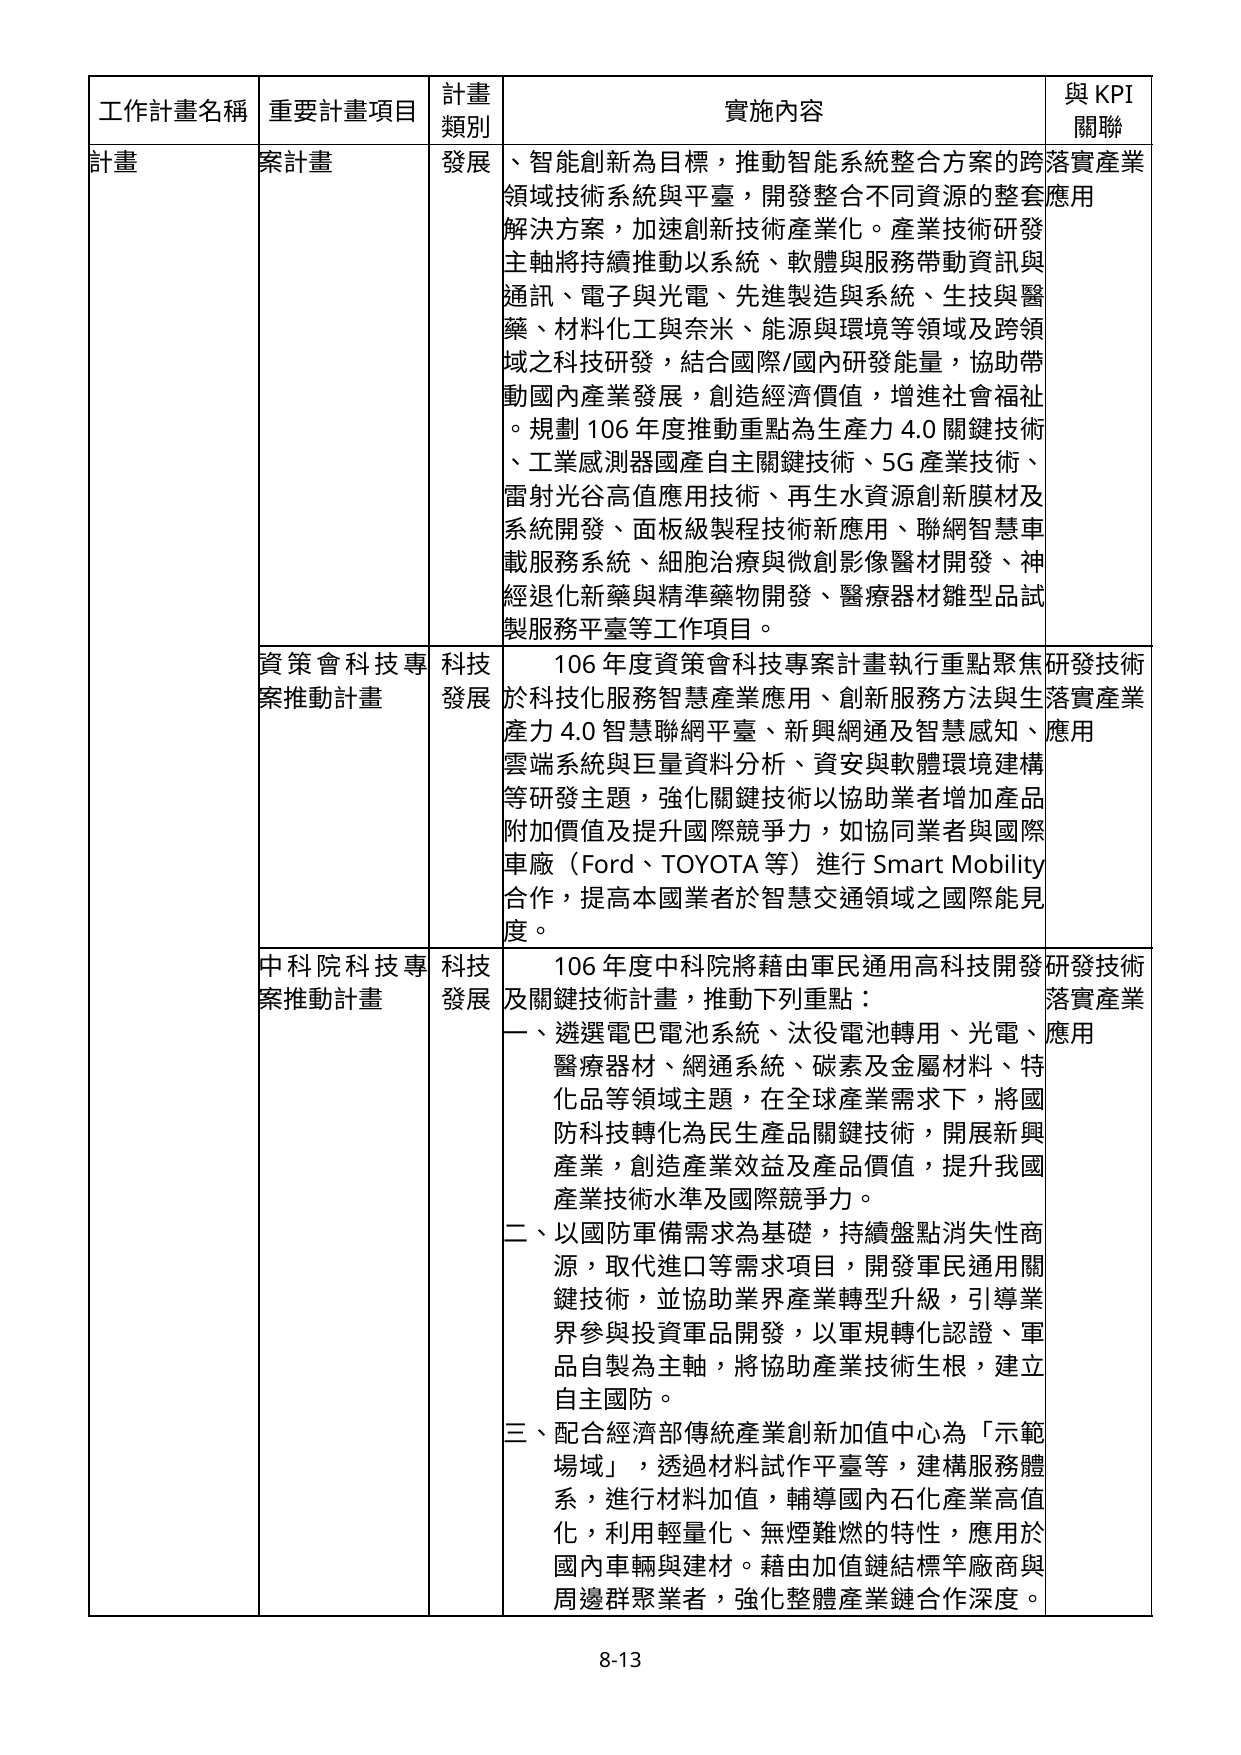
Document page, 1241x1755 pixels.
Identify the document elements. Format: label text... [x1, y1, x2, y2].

table_cell 中科院科技專案推動計畫 [260, 949, 428, 1615]
table_cell 106年度資策會科技專案計畫執行重點聚焦於科技化服務智慧產業應用、創新服務方法與生產力4.0智慧聯網平臺、新興網通及智慧感知、雲端系統與巨量資料分析、資安與軟體環境建構等研發主題，強化關鍵技術以協助業者增加產品附加價值及提升國際競爭力，如協同業者與國際車廠（Ford、TOYOTA等）進行Smart Mobility合作，提高本國業者於智慧交通領域之國際能見度。 [504, 647, 1045, 947]
table_header 計畫類別 [430, 77, 502, 143]
table_cell 研發技術落實產業應用 [1046, 145, 1151, 645]
table_header 實施內容 [504, 77, 1045, 143]
table_cell 106年度工研院科技專案計畫將以跨界整合、智能創新為目標，推動智能系統整合方案的跨領域技術系統與平臺，開發整合不同資源的整套解決方案，加速創新技術產業化。產業技術研發主軸將持續推動以系統、軟體與服務帶動資訊與通訊、電子與光電、先進製造與系統、生技與醫藥、材料化工與奈米、能源與環境等領域及跨領域之科技研發，結合國際/國內研發能量，協助帶動國內產業發展，創造經濟價值，增進社會福祉。規劃106年度推動重點為生產力4.0關鍵技術、工業感測器國產自主關鍵技術、5G產業技術、雷射光谷高值應用技術、再生水資源創新膜材及系統開發、面板級製程技術新應用、聯網智慧車載服務系統、細胞治療與微創影像醫材開發、神經退化新藥與精準藥物開發、醫療器材雛型品試製服務平臺等工作項目。 [504, 145, 1045, 645]
table_cell 106年度中科院將藉由軍民通用高科技開發及關鍵技術計畫，推動下列重點： 一、遴選電巴電池系統、汰役電池轉用、光電、醫療器材、網通系統、碳素及金屬材料、特化品等領域主題，在全球產業需求下，將國防科技轉化為民生產品關鍵技術，開展新興產業，創造產業效益及產品價值，提升我國產業技術水準及國際競爭力。 二、以國防軍備需求為基礎，持續盤點消失性商源，取代進口等需求項目，開發軍民通用關鍵技術，並協助業界產業轉型升級，引導業界參與投資軍品開發，以軍規轉化認證、軍品自製為主軸，將協助產業技術生根，建立自主國防。 三、配合經濟部傳統產業創新加值中心為「示範場域」，透過材料試作平臺等，建構服務體系，進行材料加值，輔導國內石化產業高值化，利用輕量化、無煙難燃的特性，應用於國內車輛與建材。藉由加值鏈結標竿廠商與周邊群聚業者，強化整體產業鏈合作深度。 [504, 949, 1045, 1615]
table_cell 發展 [430, 145, 502, 645]
table_cell 研發技術落實產業應用 [1046, 949, 1151, 1615]
table_cell 工研院科技專案計畫 [260, 145, 428, 645]
table_cell 科技專案推動計畫 [90, 145, 258, 1615]
table_header 與KPI 關聯 [1046, 77, 1151, 143]
table_cell 科技發展 [430, 949, 502, 1615]
table_cell 資策會科技專案推動計畫 [260, 647, 428, 947]
table_header 重要計畫項目 [260, 77, 428, 143]
table_cell 研發技術落實產業應用 [1046, 647, 1151, 947]
table_cell 科技發展 [430, 647, 502, 947]
table_header 工作計畫名稱 [90, 77, 258, 143]
